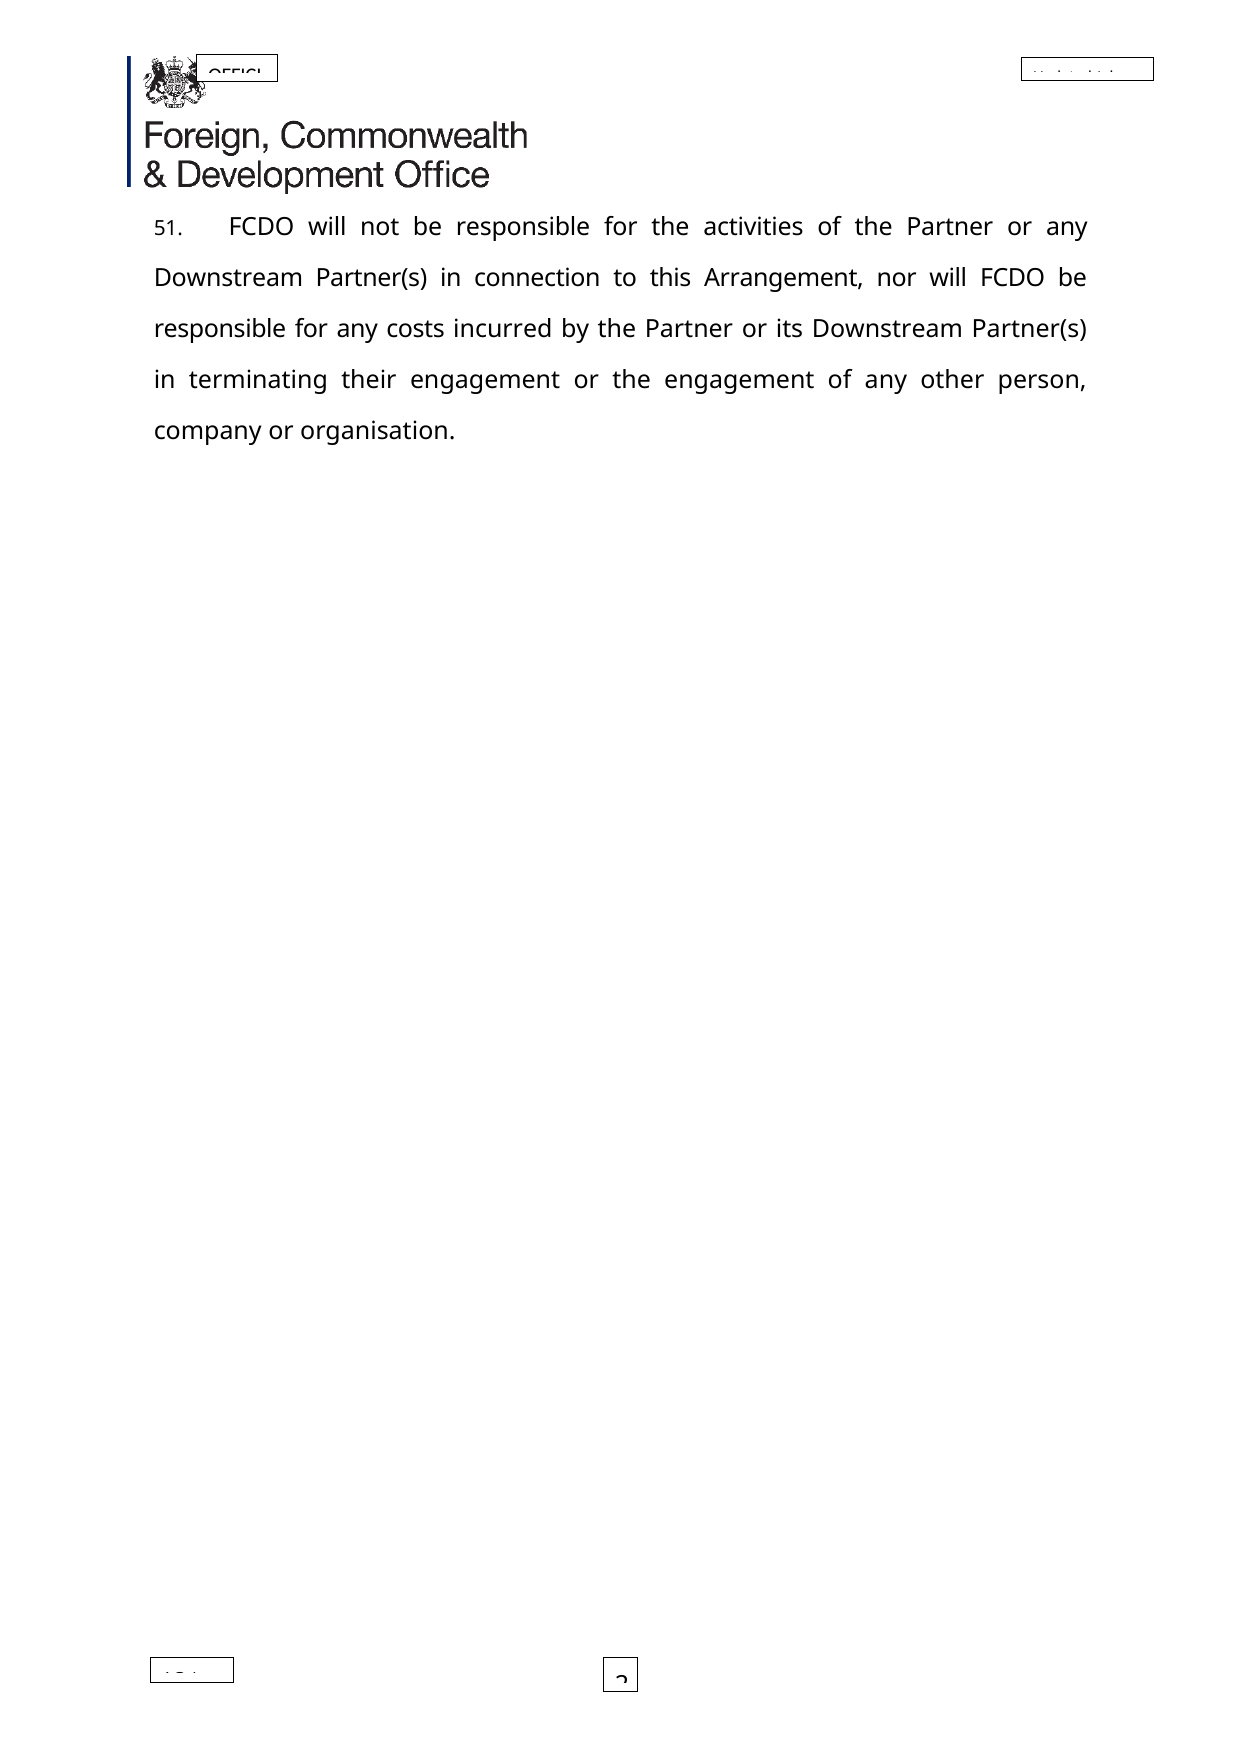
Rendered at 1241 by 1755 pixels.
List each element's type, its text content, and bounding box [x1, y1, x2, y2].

picture [127, 56, 529, 194]
list FCDO will not be responsible for the activities of the Partner or any Downstream Partner(s) in connection to this Arrangement, nor will FCDO be responsible for any costs incurred by the Partner or its Downstream Partner(s) in terminating their engagement or the engagement of any other person, company or organisation. [153, 208, 1088, 447]
